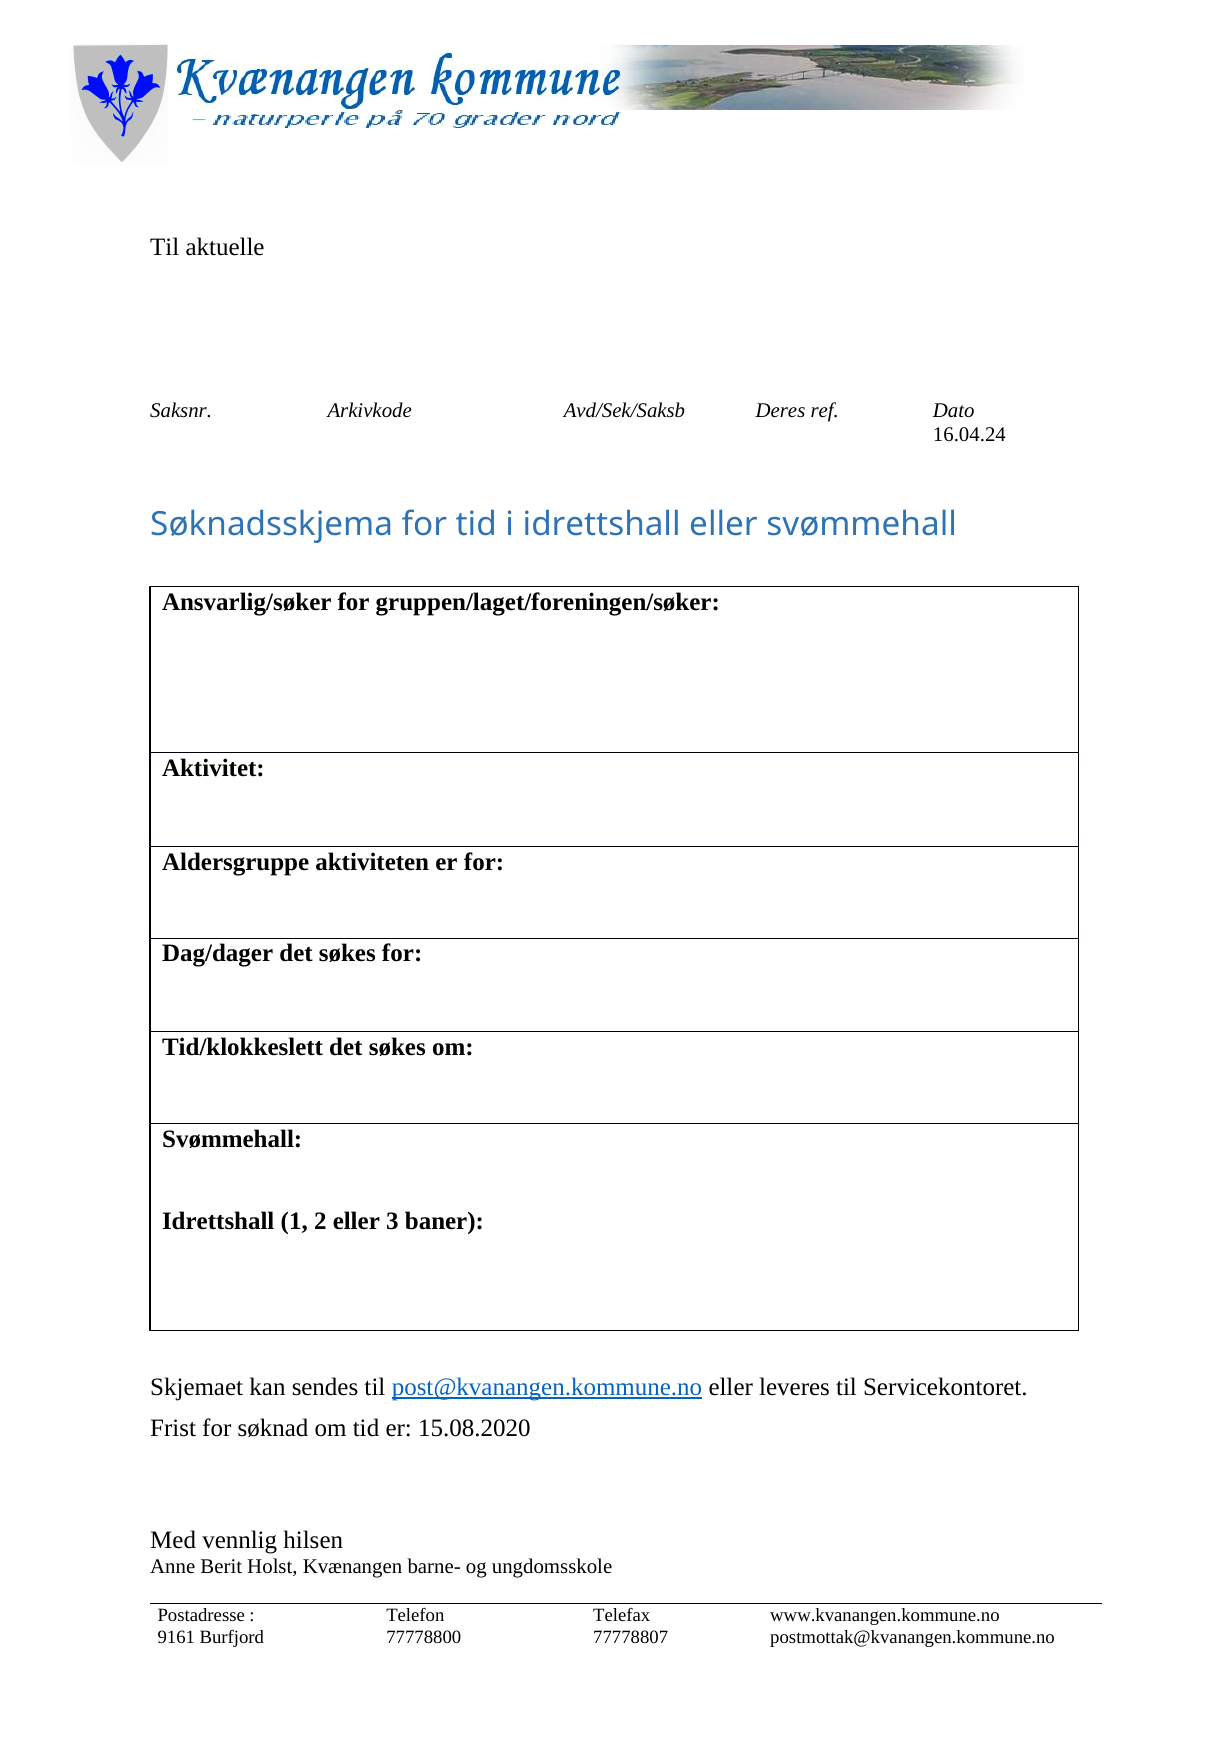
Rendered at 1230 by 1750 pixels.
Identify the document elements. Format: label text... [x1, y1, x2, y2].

text Til aktuelle [150, 232, 1090, 261]
text Med vennlig hilsen Anne Berit Holst, Kvænangen barne- og ungdomsskole [150, 1525, 1090, 1578]
table_cell Tid/klokkeslett det søkes om: [151, 1032, 1078, 1123]
table_header Ansvarlig/søker for gruppen/laget/foreningen/søker: [151, 587, 1078, 752]
table_cell Dag/dager det søkes for: [151, 939, 1078, 1031]
table_cell Aldersgruppe aktiviteten er for: [151, 847, 1078, 937]
table_cell Svømmehall: Idrettshall (1, 2 eller 3 baner): [151, 1124, 1078, 1330]
picture [70, 44, 1039, 165]
text Frist for søknad om tid er: 15.08.2020 [150, 1413, 1090, 1442]
subtitle Søknadsskjema for tid i idrettshall eller svømmehall [150, 499, 1090, 545]
text Skjemaet kan sendes til post@kvanangen.kommune.no eller leveres til Servicekontoret. [150, 1372, 1090, 1401]
text Saksnr. Arkivkode Avd/Sek/Saksb Deres ref. Dato 16.04.24 [150, 397, 1090, 446]
table_cell Aktivitet: [151, 753, 1078, 846]
